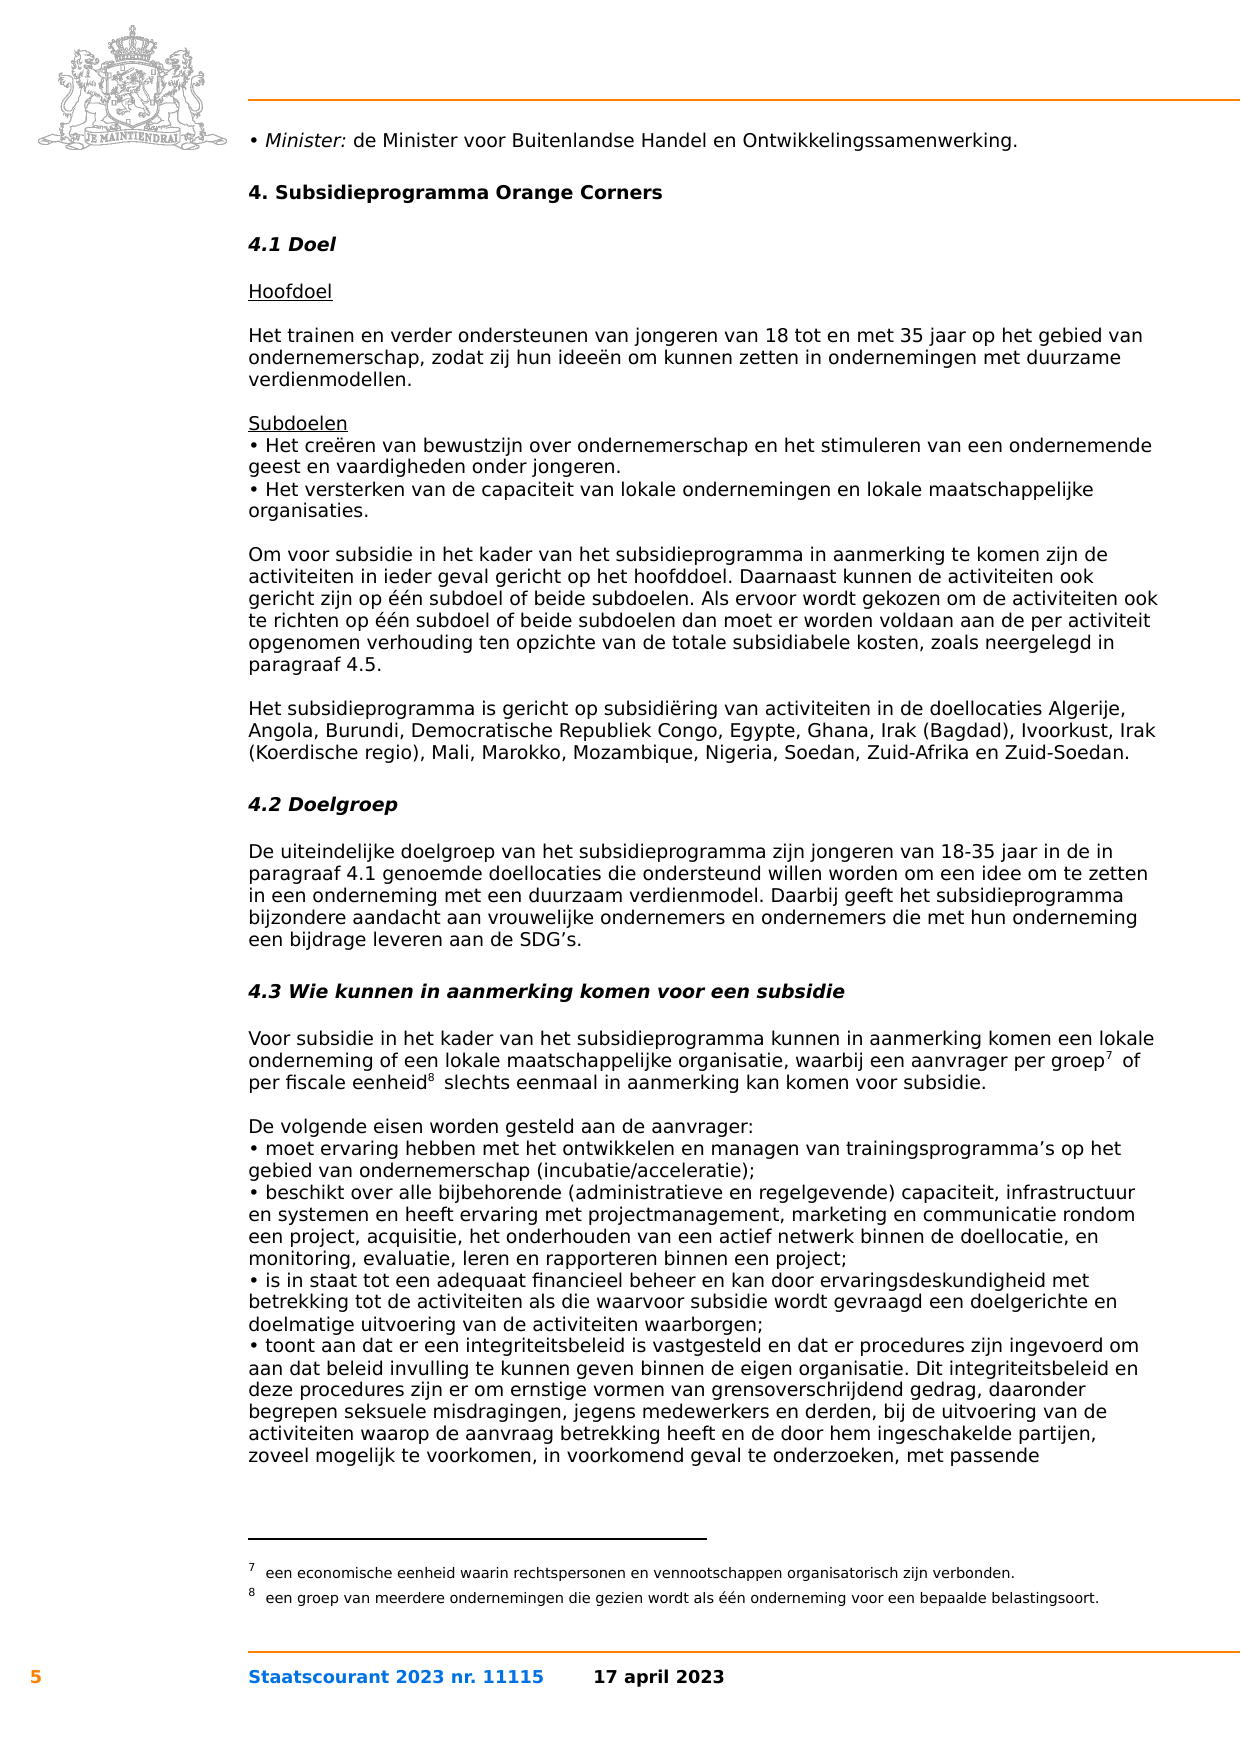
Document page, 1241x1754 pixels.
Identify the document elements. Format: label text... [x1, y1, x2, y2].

text • moet ervaring hebben met het ontwikkelen en managen van trainingsprogramma’s op het gebied van ondernemerschap (incubatie/acceleratie); [248, 1138, 1163, 1182]
text een economische eenheid waarin rechtspersonen en vennootschappen organisatorisch zijn verbonden. [248, 1561, 1163, 1583]
subtitle 4.3 Wie kunnen in aanmerking komen voor een subsidie [248, 981, 1163, 1003]
text • beschikt over alle bijbehorende (administratieve en regelgevende) capaciteit, infrastructuur en systemen en heeft ervaring met projectmanagement, marketing en communicatie rondom een project, acquisitie, het onderhouden van een actief netwerk binnen de doellocatie, en monitoring, evaluatie, leren en rapporteren binnen een project; [248, 1182, 1163, 1269]
text • Het creëren van bewustzijn over ondernemerschap en het stimuleren van een ondernemende geest en vaardigheden onder jongeren. [248, 434, 1163, 478]
text Voor subsidie in het kader van het subsidieprogramma kunnen in aanmerking komen een lokale onderneming of een lokale maatschappelijke organisatie, waarbij een aanvrager per groep of per fiscale eenheid slechts eenmaal in aanmerking kan komen voor subsidie. [248, 1028, 1163, 1094]
subtitle 4.2 Doelgroep [248, 794, 1163, 816]
text • is in staat tot een adequaat financieel beheer en kan door ervaringsdeskundigheid met betrekking tot de activiteiten als die waarvoor subsidie wordt gevraagd een doelgerichte en doelmatige uitvoering van de activiteiten waarborgen; [248, 1269, 1163, 1335]
text De volgende eisen worden gesteld aan de aanvrager: [248, 1116, 1163, 1138]
subtitle Subdoelen [248, 412, 1163, 434]
text Het trainen en verder ondersteunen van jongeren van 18 tot en met 35 jaar op het gebied van ondernemerschap, zodat zij hun ideeën om kunnen zetten in ondernemingen met duurzame verdienmodellen. [248, 325, 1163, 391]
text • Het versterken van de capaciteit van lokale ondernemingen en lokale maatschappelijke organisaties. [248, 478, 1163, 522]
text De uiteindelijke doelgroep van het subsidieprogramma zijn jongeren van 18-35 jaar in de in paragraaf 4.1 genoemde doellocaties die ondersteund willen worden om een idee om te zetten in een onderneming met een duurzaam verdienmodel. Daarbij geeft het subsidieprogramma bijzondere aandacht aan vrouwelijke ondernemers en ondernemers die met hun onderneming een bijdrage leveren aan de SDG’s. [248, 841, 1163, 951]
text • Minister: de Minister voor Buitenlandse Handel en Ontwikkelingssamenwerking. [248, 130, 1163, 152]
text Om voor subsidie in het kader van het subsidieprogramma in aanmerking te komen zijn de activiteiten in ieder geval gericht op het hoofddoel. Daarnaast kunnen de activiteiten ook gericht zijn op één subdoel of beide subdoelen. Als ervoor wordt gekozen om de activiteiten ook te richten op één subdoel of beide subdoelen dan moet er worden voldaan aan de per activiteit opgenomen verhouding ten opzichte van de totale subsidiabele kosten, zoals neergelegd in paragraaf 4.5. [248, 544, 1163, 676]
text een groep van meerdere ondernemingen die gezien wordt als één onderneming voor een bepaalde belastingsoort. [248, 1586, 1163, 1608]
subtitle 4.1 Doel [248, 234, 1163, 256]
text • toont aan dat er een integriteitsbeleid is vastgesteld en dat er procedures zijn ingevoerd om aan dat beleid invulling te kunnen geven binnen de eigen organisatie. Dit integriteitsbeleid en deze procedures zijn er om ernstige vormen van grensoverschrijdend gedrag, daaronder begrepen seksuele misdragingen, jegens medewerkers en derden, bij de uitvoering van de activiteiten waarop de aanvraag betrekking heeft en de door hem ingeschakelde partijen, zoveel mogelijk te voorkomen, in voorkomend geval te onderzoeken, met passende [248, 1335, 1163, 1467]
text Het subsidieprogramma is gericht op subsidiëring van activiteiten in de doellocaties Algerije, Angola, Burundi, Democratische Republiek Congo, Egypte, Ghana, Irak (Bagdad), Ivoorkust, Irak (Koerdische regio), Mali, Marokko, Mozambique, Nigeria, Soedan, Zuid-Afrika en Zuid-Soedan. [248, 698, 1163, 764]
subtitle Hoofdoel [248, 281, 1163, 303]
subtitle 4. Subsidieprogramma Orange Corners [248, 182, 1163, 204]
picture [38, 25, 227, 150]
